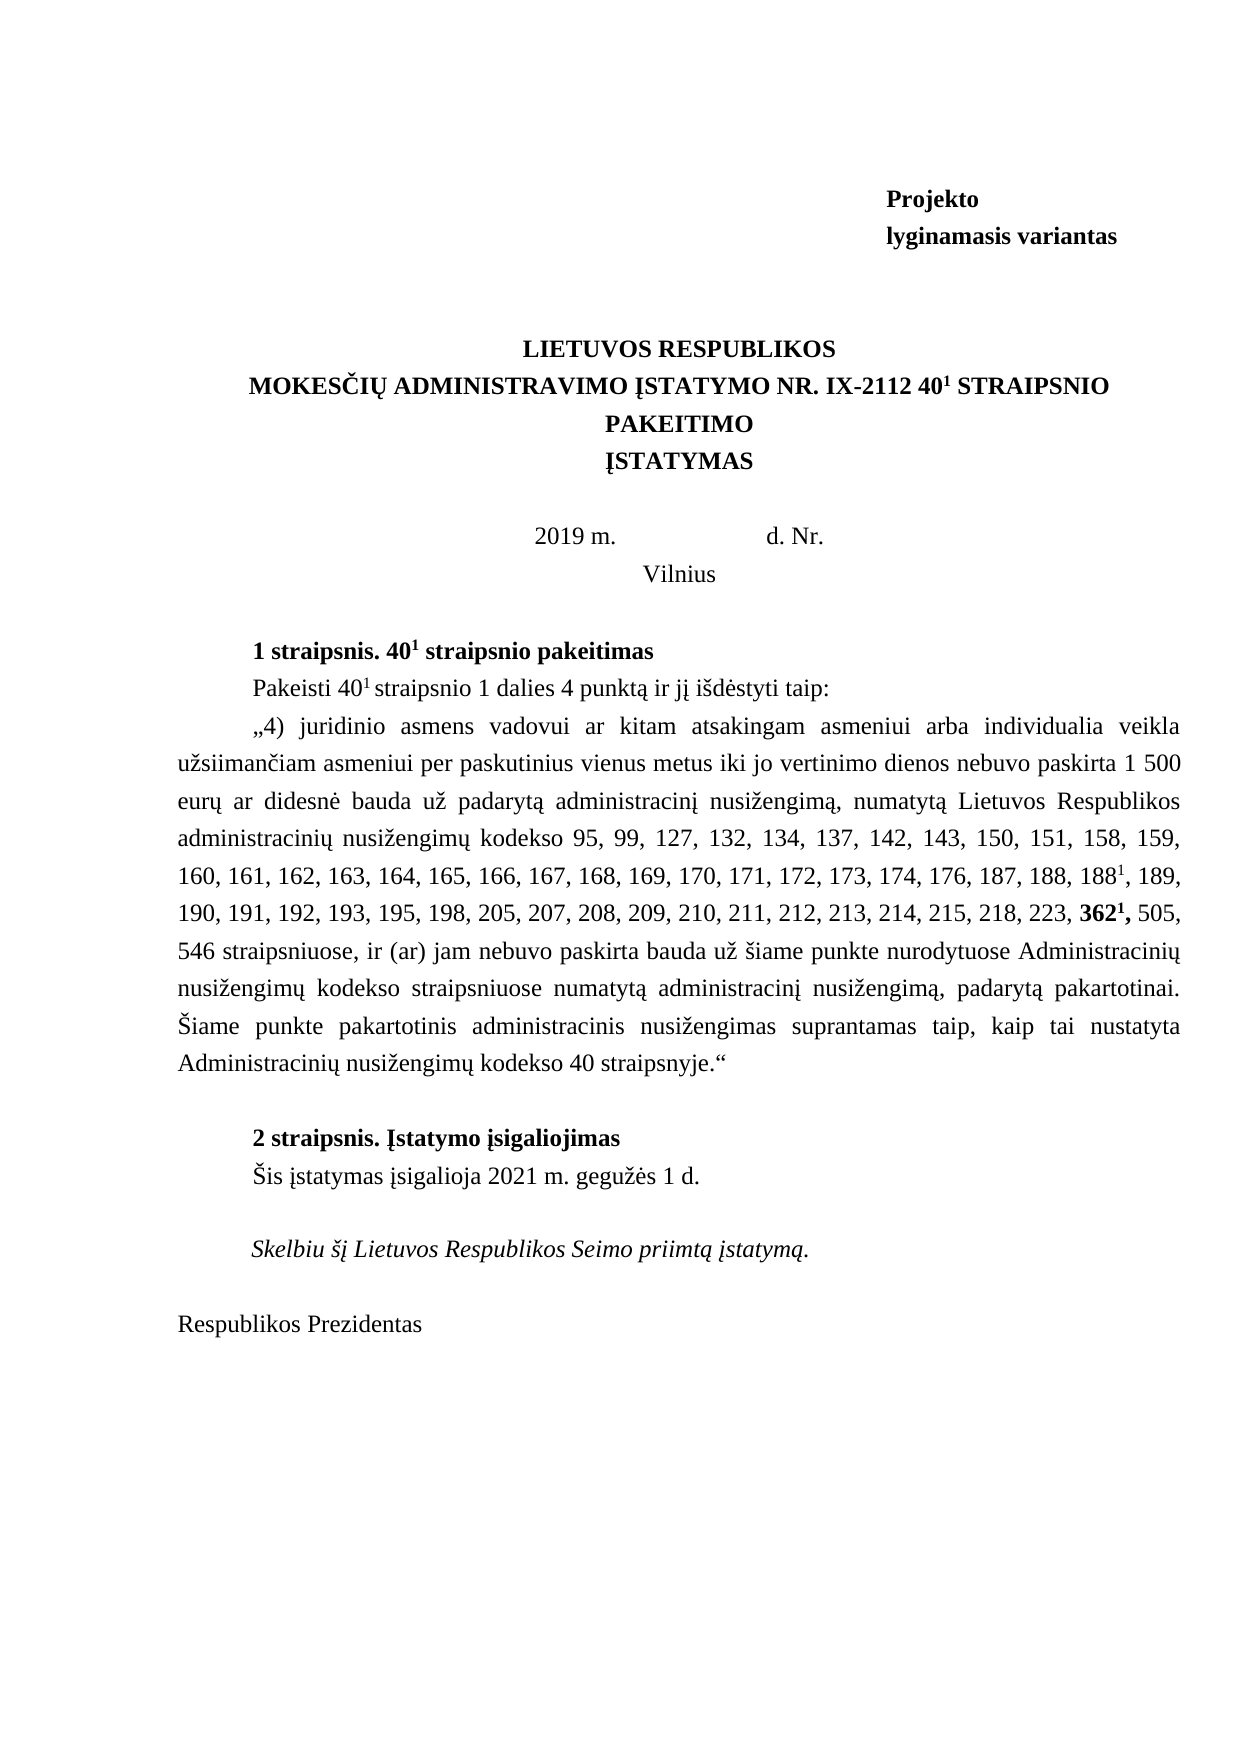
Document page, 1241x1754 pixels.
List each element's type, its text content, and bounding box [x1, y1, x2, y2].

text MOKESČIŲ ADMINISTRAVIMO ĮSTATYMO NR. IX-2112 401 STRAIPSNIO [177, 365, 1181, 402]
text Projekto [177, 177, 1181, 215]
text 2019 m. d. Nr. [177, 515, 1181, 552]
text Pakeisti 401 straipsnio 1 dalies 4 punktą ir jį išdėstyti taip: [177, 665, 1181, 702]
text Vilnius [177, 552, 1181, 590]
text Skelbiu šį Lietuvos Respublikos Seimo priimtą įstatymą. [177, 1227, 1181, 1265]
text LIETUVOS RESPUBLIKOS [177, 327, 1181, 365]
text lyginamasis variantas [177, 215, 1181, 252]
text „4) juridinio asmens vadovui ar kitam atsakingam asmeniui arba individualia veikla užsiimančiam asmeniui per paskutinius vienus metus iki jo vertinimo dienos nebuvo paskirta 1 500 eurų ar didesnė bauda už padarytą administracinį nusižengimą, numatytą Lietuvos Respublikos administracinių nusižengimų kodekso 95, 99, 127, 132, 134, 137, 142, 143, 150, 151, 158, 159, 160, 161, 162, 163, 164, 165, 166, 167, 168, 169, 170, 171, 172, 173, 174, 176, 187, 188, 1881, 189, 190, 191, 192, 193, 195, 198, 205, 207, 208, 209, 210, 211, 212, 213, 214, 215, 218, 223, 3621, 505, 546 straipsniuose, ir (ar) jam nebuvo paskirta bauda už šiame punkte nurodytuose Administracinių nusižengimų kodekso straipsniuose numatytą administracinį nusižengimą, padarytą pakartotinai. Šiame punkte pakartotinis administracinis nusižengimas suprantamas taip, kaip tai nustatyta Administracinių nusižengimų kodekso 40 straipsnyje.“ [177, 702, 1181, 1077]
text 2 straipsnis. Įstatymo įsigaliojimas [177, 1115, 1181, 1152]
text ĮSTATYMAS [177, 440, 1181, 477]
text 1 straipsnis. 401 straipsnio pakeitimas [177, 627, 1181, 665]
text PAKEITIMO [177, 402, 1181, 440]
text Respublikos Prezidentas [177, 1302, 1181, 1340]
text Šis įstatymas įsigalioja 2021 m. gegužės 1 d. [177, 1152, 1181, 1190]
